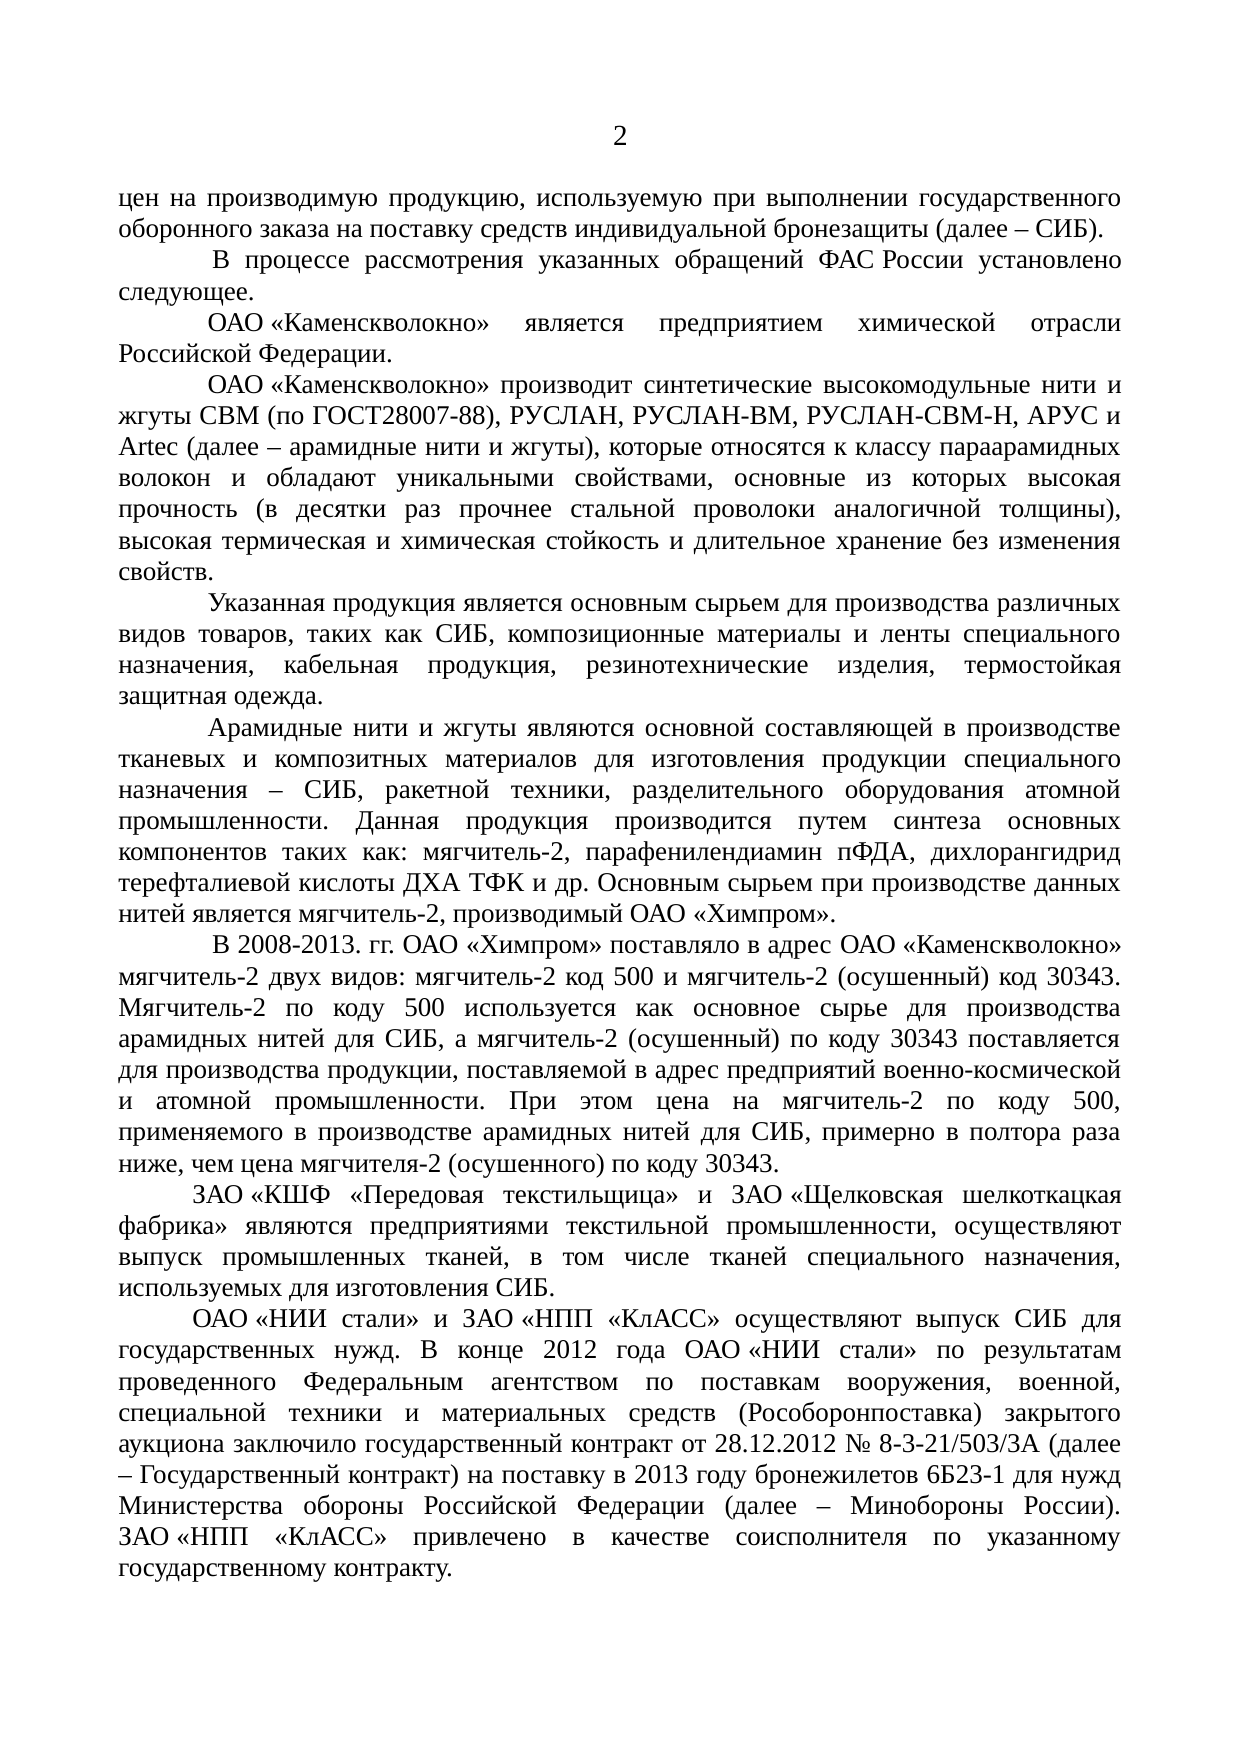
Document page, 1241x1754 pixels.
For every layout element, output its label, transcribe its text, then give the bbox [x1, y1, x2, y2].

text ЗАО «КШФ «Передовая текстильщица» и ЗАО «Щелковская шелкоткацкая фабрика» являются предприятиями текстильной промышленности, осуществляют выпуск промышленных тканей, в том числе тканей специального назначения, используемых для изготовления СИБ. [118, 1178, 1122, 1302]
text Арамидные нити и жгуты являются основной составляющей в производстве тканевых и композитных материалов для изготовления продукции специального назначения – СИБ, ракетной техники, разделительного оборудования атомной промышленности. Данная продукция производится путем синтеза основных компонентов таких как: мягчитель-2, парафенилендиамин пФДА, дихлорангидрид терефталиевой кислоты ДХА ТФК и др. Основным сырьем при производстве данных нитей является мягчитель-2, производимый ОАО «Химпром». [118, 711, 1122, 929]
text Указанная продукция является основным сырьем для производства различных видов товаров, таких как СИБ, композиционные материалы и ленты специального назначения, кабельная продукция, резинотехнические изделия, термостойкая защитная одежда. [118, 586, 1122, 711]
text ОАО «Каменскволокно» является предприятием химической отрасли Российской Федерации. [118, 306, 1122, 368]
text В процессе рассмотрения указанных обращений ФАС России установлено следующее. [118, 243, 1122, 306]
text ОАО «НИИ стали» и ЗАО «НПП «КлАСС» осуществляют выпуск СИБ для государственных нужд. В конце 2012 года ОАО «НИИ стали» по результатам проведенного Федеральным агентством по поставкам вооружения, военной, специальной техники и материальных средств (Рособоронпоставка) закрытого аукциона заключило государственный контракт от 28.12.2012 № 8-3-21/503/3А (далее – Государственный контракт) на поставку в 2013 году бронежилетов 6Б23-1 для нужд Министерства обороны Российской Федерации (далее – Минобороны России). ЗАО «НПП «КлАСС» привлечено в качестве соисполнителя по указанному государственному контракту. [118, 1302, 1122, 1583]
text цен на производимую продукцию, используемую при выполнении государственного оборонного заказа на поставку средств индивидуальной бронезащиты (далее – СИБ). [118, 181, 1122, 243]
text ОАО «Каменскволокно» производит синтетические высокомодульные нити и жгуты СВМ (по ГОСТ28007-88), РУСЛАН, РУСЛАН-ВМ, РУСЛАН-СВМ-Н, АРУС и Artec (далее – арамидные нити и жгуты), которые относятся к классу параарамидных волокон и обладают уникальными свойствами, основные из которых высокая прочность (в десятки раз прочнее стальной проволоки аналогичной толщины), высокая термическая и химическая стойкость и длительное хранение без изменения свойств. [118, 368, 1122, 586]
text В 2008-2013. гг. ОАО «Химпром» поставляло в адрес ОАО «Каменскволокно» мягчитель-2 двух видов: мягчитель-2 код 500 и мягчитель-2 (осушенный) код 30343. Мягчитель-2 по коду 500 используется как основное сырье для производства арамидных нитей для СИБ, а мягчитель-2 (осушенный) по коду 30343 поставляется для производства продукции, поставляемой в адрес предприятий военно-космической и атомной промышленности. При этом цена на мягчитель-2 по коду 500, применяемого в производстве арамидных нитей для СИБ, примерно в полтора раза ниже, чем цена мягчителя-2 (осушенного) по коду 30343. [118, 929, 1122, 1178]
